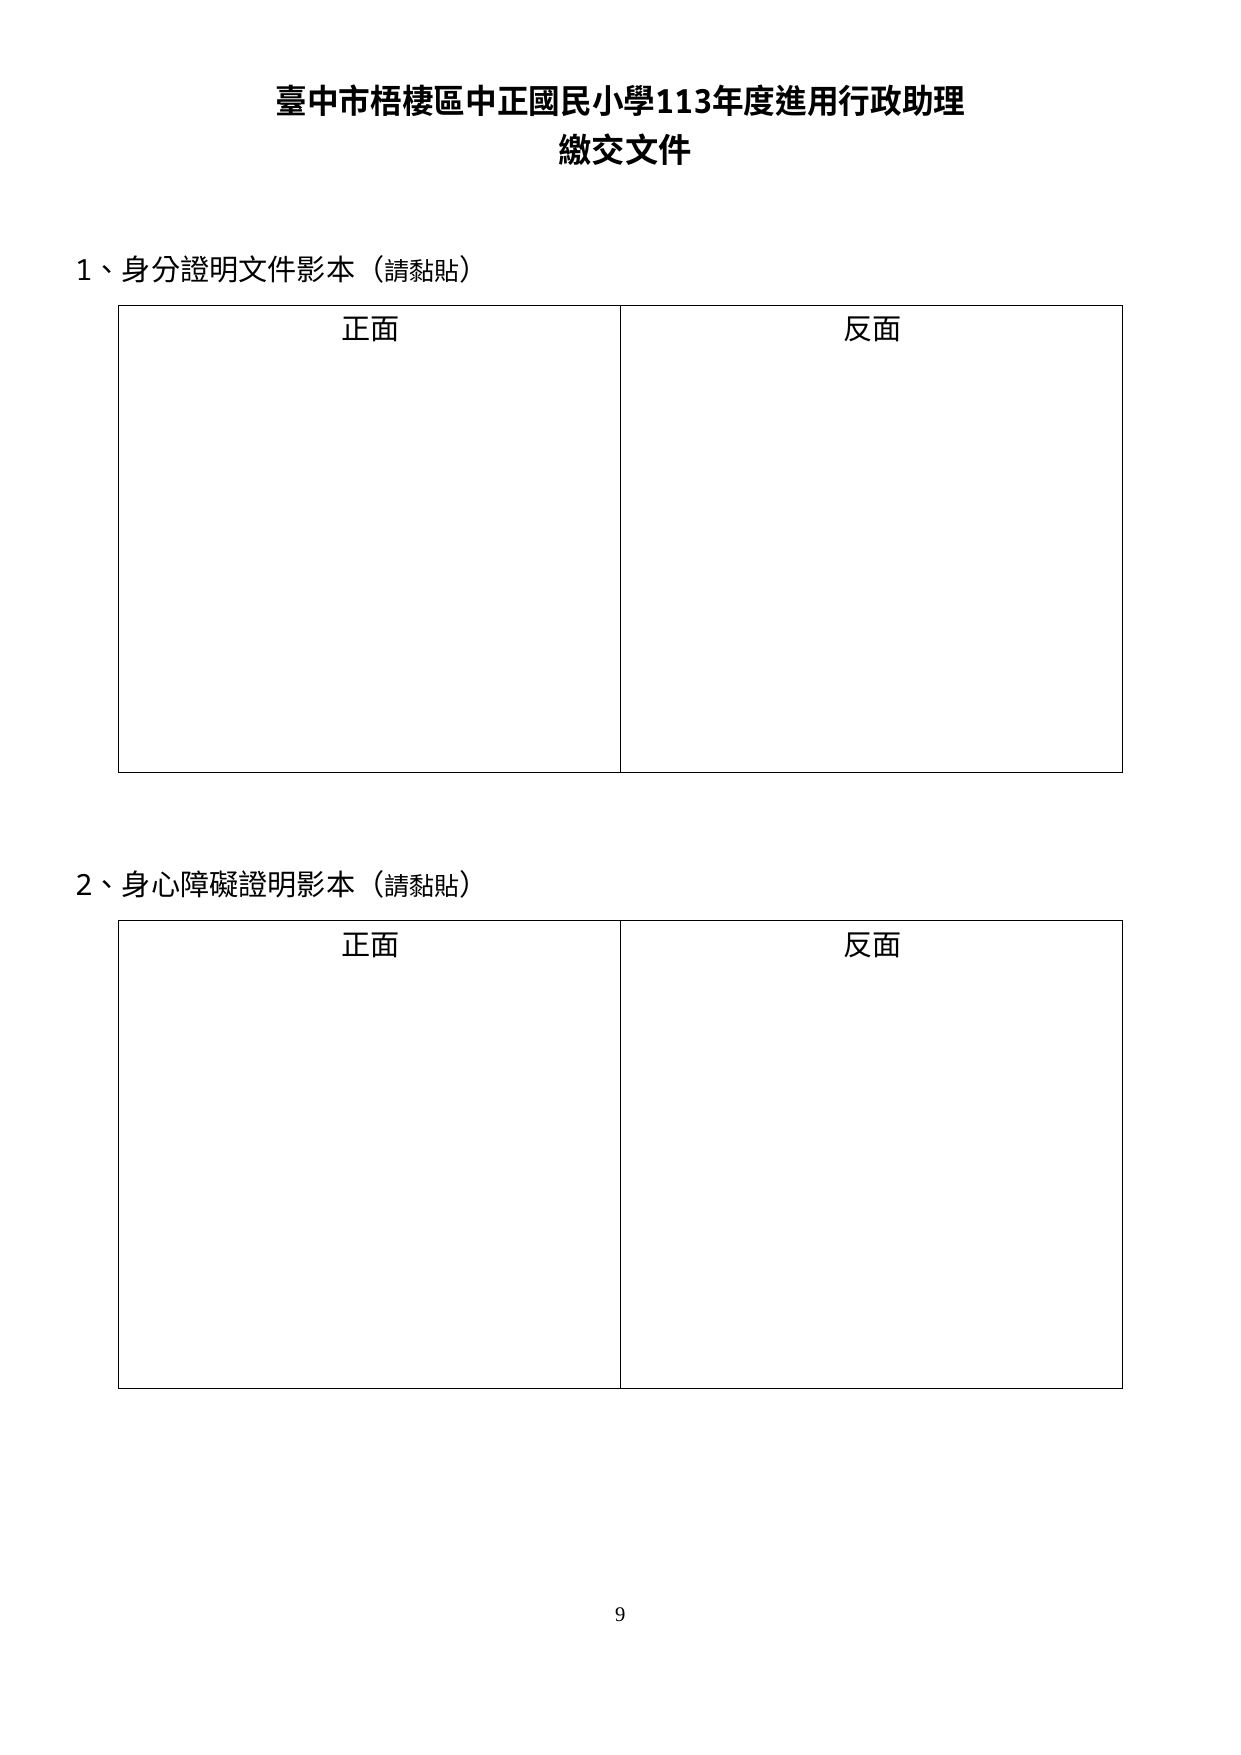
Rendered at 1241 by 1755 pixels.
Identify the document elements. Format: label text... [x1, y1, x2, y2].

text 繳交文件 [190, 123, 1059, 172]
text 臺中市梧棲區中正國民小學113年度進用行政助理 [190, 75, 1050, 123]
text 2、身心障礙證明影本（請黏貼） [75, 862, 1224, 904]
table_header 反面 [621, 306, 1122, 772]
table_header 正面 [119, 921, 620, 1388]
subtitle 1、身分證明文件影本（請黏貼） [75, 247, 1224, 289]
table_header 正面 [119, 306, 620, 772]
table_header 反面 [621, 921, 1122, 1388]
